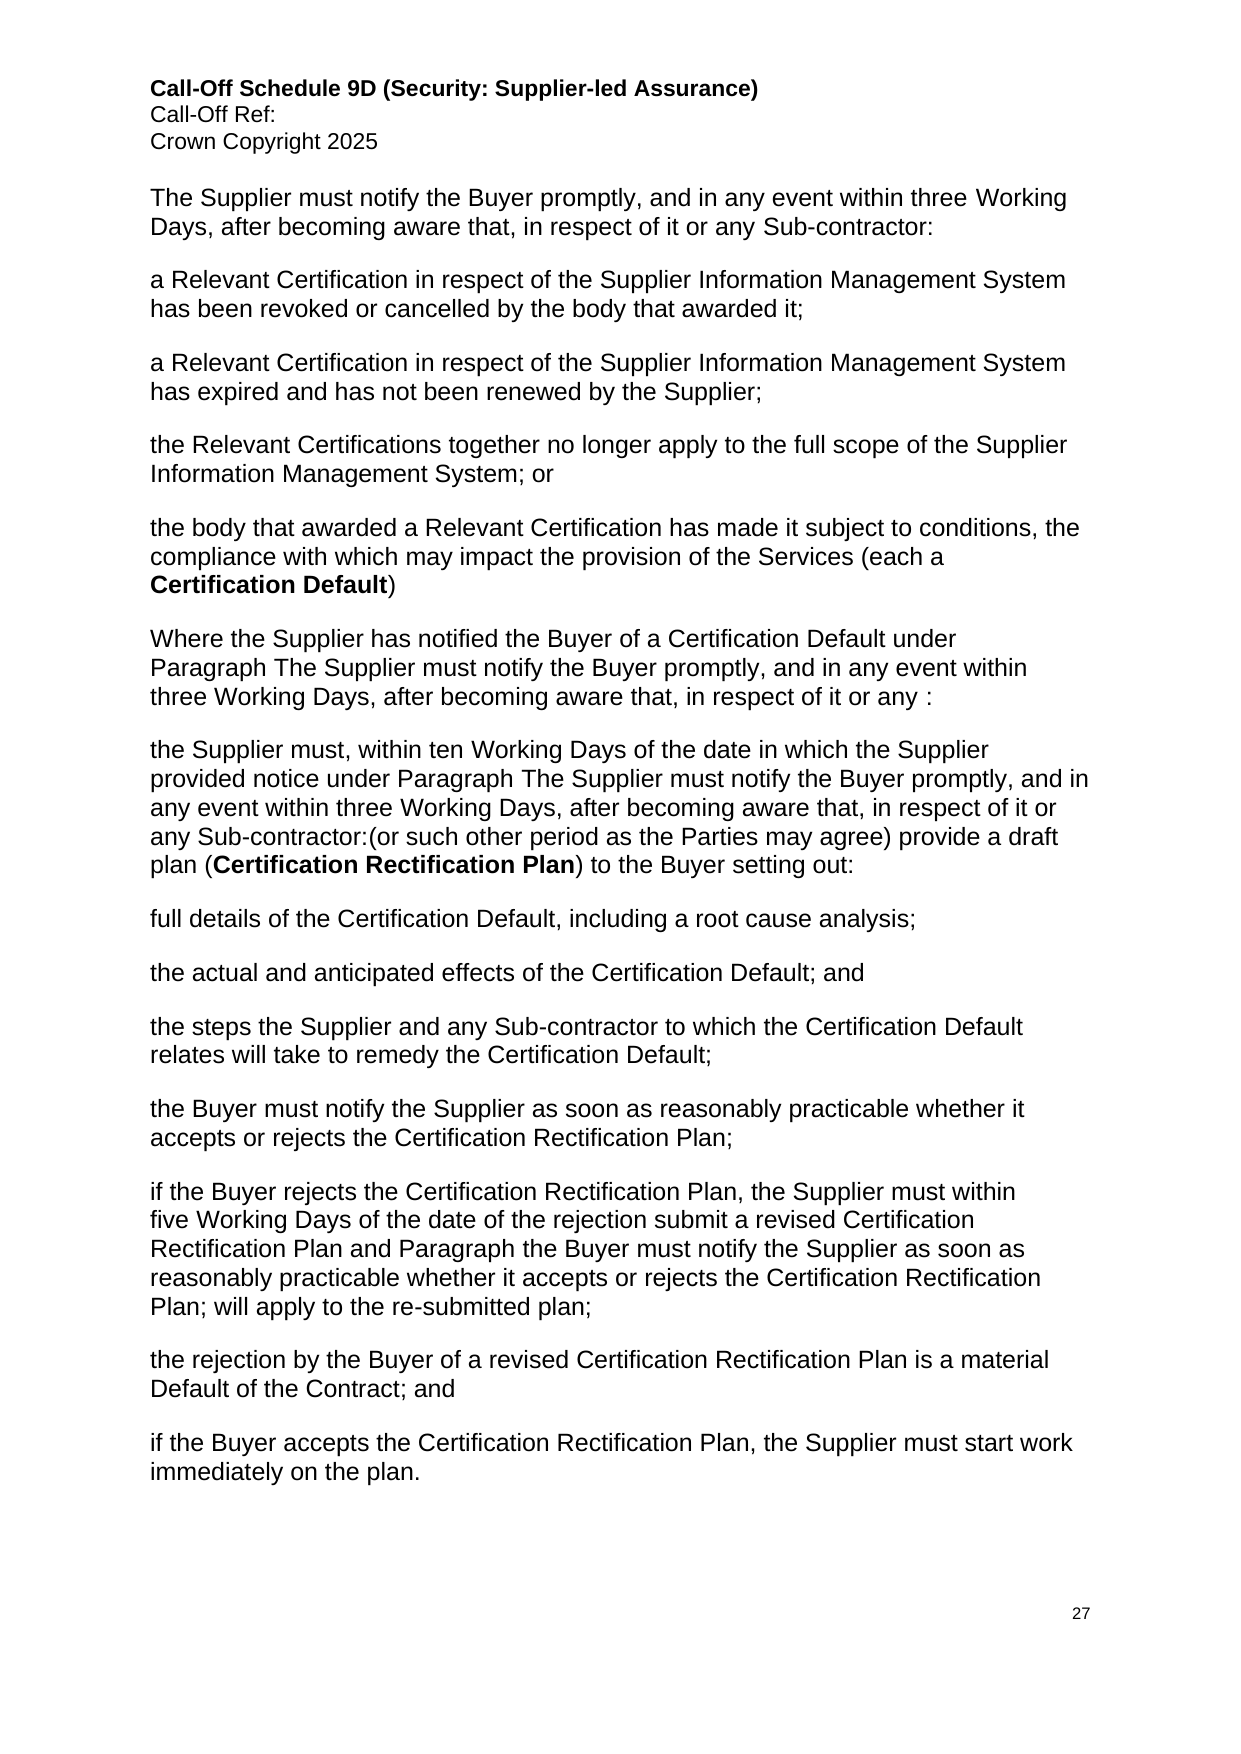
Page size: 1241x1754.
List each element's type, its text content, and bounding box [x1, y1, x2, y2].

subtitle the Buyer must notify the Supplier as soon as reasonably practicable whether it accepts or rejects the Certification Rectification Plan; [150, 1094, 1090, 1152]
subtitle The Supplier must notify the Buyer promptly, and in any event within three Working Days, after becoming aware that, in respect of it or any Sub-contractor: [150, 183, 1090, 240]
subtitle the actual and anticipated effects of the Certification Default; and [150, 958, 1090, 987]
subtitle if the Buyer accepts the Certification Rectification Plan, the Supplier must start work immediately on the plan. [150, 1428, 1090, 1485]
subtitle the rejection by the Buyer of a revised Certification Rectification Plan is a material Default of the Contract; and [150, 1345, 1090, 1403]
subtitle a Relevant Certification in respect of the Supplier Information Management System has expired and has not been renewed by the Supplier; [150, 348, 1090, 405]
subtitle the Supplier must, within ten Working Days of the date in which the Supplier provided notice under Paragraph 13.4(or such other period as the Parties may agree) provide a draft plan (Certification Rectification Plan) to the Buyer setting out: [150, 735, 1090, 879]
subtitle the Relevant Certifications together no longer apply to the full scope of the Supplier Information Management System; or [150, 430, 1090, 488]
subtitle a Relevant Certification in respect of the Supplier Information Management System has been revoked or cancelled by the body that awarded it; [150, 265, 1090, 323]
subtitle full details of the Certification Default, including a root cause analysis; [150, 904, 1090, 933]
subtitle the steps the Supplier and any Sub-contractor to which the Certification Default relates will take to remedy the Certification Default; [150, 1012, 1090, 1069]
subtitle if the Buyer rejects the Certification Rectification Plan, the Supplier must within five Working Days of the date of the rejection submit a revised Certification Rectification Plan and Paragraph 13.5.2 will apply to the re‑submitted plan; [150, 1177, 1090, 1320]
subtitle the body that awarded a Relevant Certification has made it subject to conditions, the compliance with which may impact the provision of the Services (each a Certification Default) [150, 513, 1090, 599]
subtitle Where the Supplier has notified the Buyer of a Certification Default under Paragraph 13.4: [150, 624, 1090, 710]
